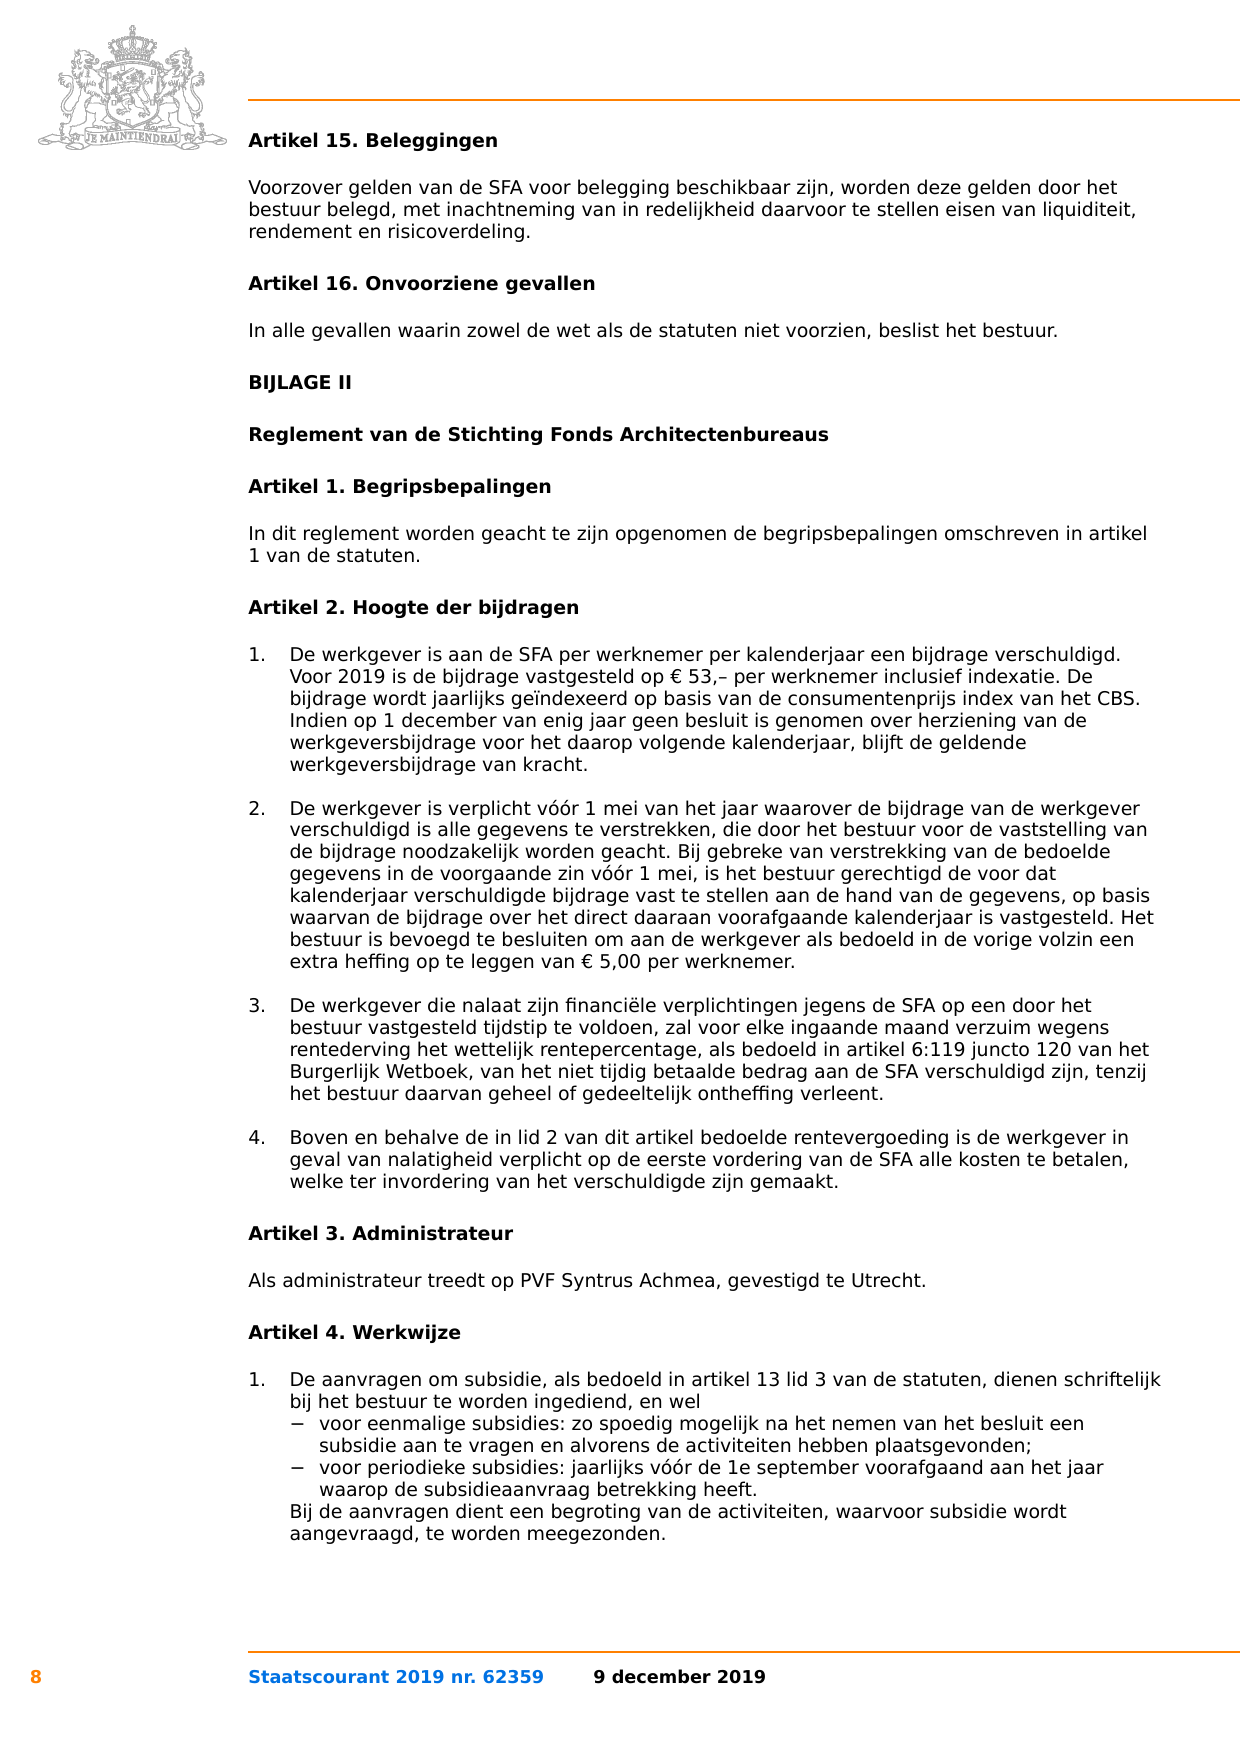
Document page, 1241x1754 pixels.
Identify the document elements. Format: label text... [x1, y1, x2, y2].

subtitle Artikel 1. Begripsbepalingen [248, 476, 1163, 498]
text 4. Boven en behalve de in lid 2 van dit artikel bedoelde rentevergoeding is de werkgever in geval van nalatigheid verplicht op de eerste vordering van de SFA alle kosten te betalen, welke ter invordering van het verschuldigde zijn gemaakt. [248, 1127, 1163, 1193]
text In alle gevallen waarin zowel de wet als de statuten niet voorzien, beslist het bestuur. [248, 320, 1163, 342]
text Als administrateur treedt op PVF Syntrus Achmea, gevestigd te Utrecht. [248, 1270, 1163, 1292]
text − voor periodieke subsidies: jaarlijks vóór de 1e september voorafgaand aan het jaar waarop de subsidieaanvraag betrekking heeft. [289, 1457, 1163, 1501]
text 1. De aanvragen om subsidie, als bedoeld in artikel 13 lid 3 van de statuten, dienen schriftelijk bij het bestuur te worden ingediend, en wel [248, 1369, 1163, 1413]
text 1. De werkgever is aan de SFA per werknemer per kalenderjaar een bijdrage verschuldigd. Voor 2019 is de bijdrage vastgesteld op € 53,– per werknemer inclusief indexatie. De bijdrage wordt jaarlijks geïndexeerd op basis van de consumentenprijs index van het CBS. Indien op 1 december van enig jaar geen besluit is genomen over herziening van de werkgeversbijdrage voor het daarop volgende kalenderjaar, blijft de geldende werkgeversbijdrage van kracht. [248, 644, 1163, 776]
text 2. De werkgever is verplicht vóór 1 mei van het jaar waarover de bijdrage van de werkgever verschuldigd is alle gegevens te verstrekken, die door het bestuur voor de vaststelling van de bijdrage noodzakelijk worden geacht. Bij gebreke van verstrekking van de bedoelde gegevens in de voorgaande zin vóór 1 mei, is het bestuur gerechtigd de voor dat kalenderjaar verschuldigde bijdrage vast te stellen aan de hand van de gegevens, op basis waarvan de bijdrage over het direct daaraan voorafgaande kalenderjaar is vastgesteld. Het bestuur is bevoegd te besluiten om aan de werkgever als bedoeld in de vorige volzin een extra heffing op te leggen van € 5,00 per werknemer. [248, 797, 1163, 973]
text Voorzover gelden van de SFA voor belegging beschikbaar zijn, worden deze gelden door het bestuur belegd, met inachtneming van in redelijkheid daarvoor te stellen eisen van liquiditeit, rendement en risicoverdeling. [248, 177, 1163, 243]
text In dit reglement worden geacht te zijn opgenomen de begripsbepalingen omschreven in artikel 1 van de statuten. [248, 523, 1163, 567]
subtitle Artikel 3. Administrateur [248, 1223, 1163, 1245]
subtitle Artikel 2. Hoogte der bijdragen [248, 597, 1163, 619]
subtitle Artikel 15. Beleggingen [248, 130, 1163, 152]
text 3. De werkgever die nalaat zijn financiële verplichtingen jegens de SFA op een door het bestuur vastgesteld tijdstip te voldoen, zal voor elke ingaande maand verzuim wegens rentederving het wettelijk rentepercentage, als bedoeld in artikel 6:119 juncto 120 van het Burgerlijk Wetboek, van het niet tijdig betaalde bedrag aan de SFA verschuldigd zijn, tenzij het bestuur daarvan geheel of gedeeltelijk ontheffing verleent. [248, 995, 1163, 1105]
picture [38, 25, 227, 150]
subtitle BIJLAGE II [248, 372, 1163, 394]
text Bij de aanvragen dient een begroting van de activiteiten, waarvoor subsidie wordt aangevraagd, te worden meegezonden. [289, 1501, 1163, 1544]
text − voor eenmalige subsidies: zo spoedig mogelijk na het nemen van het besluit een subsidie aan te vragen en alvorens de activiteiten hebben plaatsgevonden; [289, 1413, 1163, 1457]
subtitle Reglement van de Stichting Fonds Architectenbureaus [248, 424, 1163, 446]
subtitle Artikel 4. Werkwijze [248, 1322, 1163, 1344]
subtitle Artikel 16. Onvoorziene gevallen [248, 273, 1163, 295]
